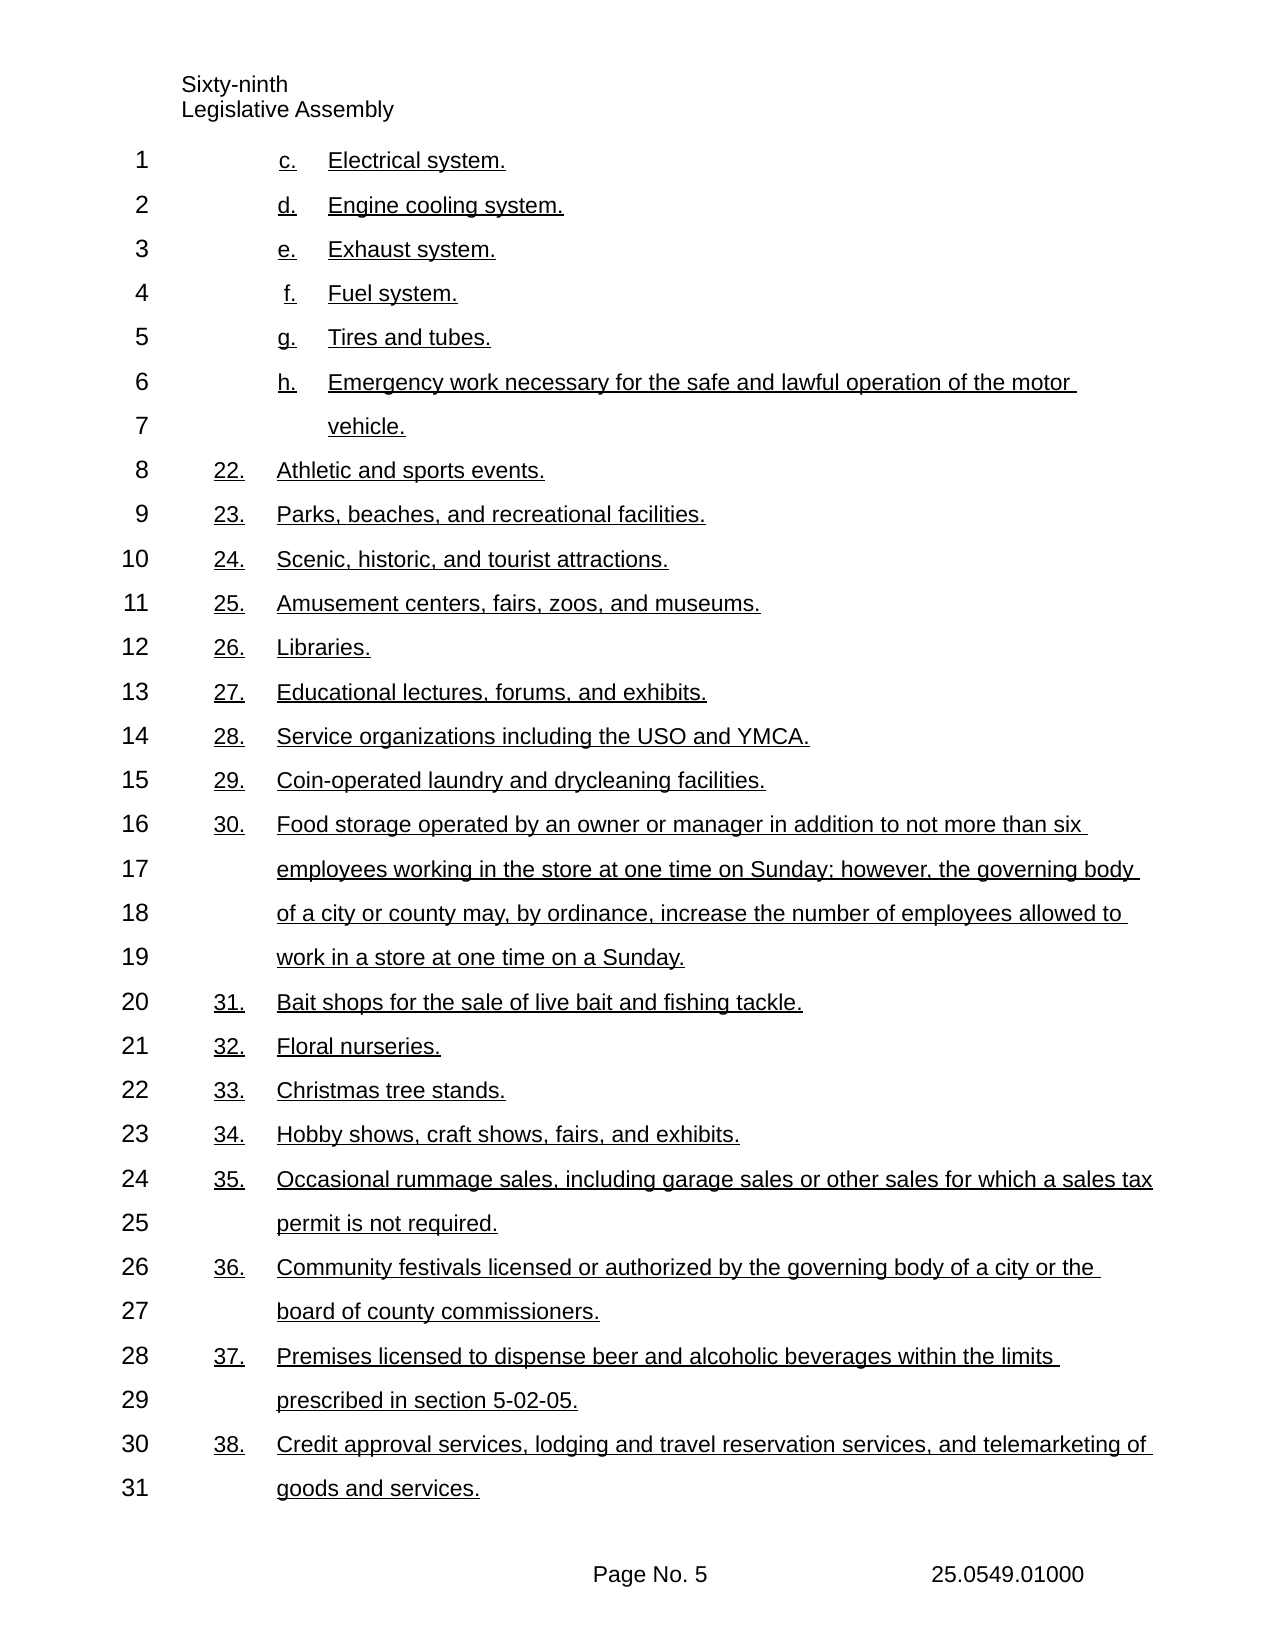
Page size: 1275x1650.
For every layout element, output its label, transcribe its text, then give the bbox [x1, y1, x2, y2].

text 28. Service organizations including the USO and YMCA. [181, 709, 1154, 753]
text 31. Bait shops for the sale of live bait and fishing tackle. [181, 974, 1154, 1019]
text 30. Food storage operated by an owner or manager in addition to not more than six employees working in the store at one time on Sunday; however, the governing body of a city or county may, by ordinance, increase the number of employees allowed to work in a store at one time on a Sunday. [181, 797, 1154, 974]
text e. Exhaust system. [181, 222, 1154, 266]
text 37. Premises licensed to dispense beer and alcoholic beverages within the limits prescribed in section 5‑02‑05. [181, 1329, 1154, 1417]
text 33. Christmas tree stands. [181, 1063, 1154, 1107]
text d. Engine cooling system. [181, 178, 1154, 222]
text 26. Libraries. [181, 620, 1154, 664]
text 23. Parks, beaches, and recreational facilities. [181, 487, 1154, 532]
text 25. Amusement centers, fairs, zoos, and museums. [181, 576, 1154, 620]
text 27. Educational lectures, forums, and exhibits. [181, 664, 1154, 709]
text 38. Credit approval services, lodging and travel reservation services, and telemarketing of goods and services. [181, 1417, 1154, 1506]
text 34. Hobby shows, craft shows, fairs, and exhibits. [181, 1107, 1154, 1152]
text f. Fuel system. [181, 266, 1154, 310]
text 35. Occasional rummage sales, including garage sales or other sales for which a sales tax permit is not required. [181, 1152, 1154, 1240]
text h. Emergency work necessary for the safe and lawful operation of the motor vehicle. [181, 355, 1154, 443]
text c. Electrical system. [181, 133, 1154, 178]
text 29. Coin-operated laundry and drycleaning facilities. [181, 753, 1154, 797]
text 24. Scenic, historic, and tourist attractions. [181, 532, 1154, 576]
text g. Tires and tubes. [181, 310, 1154, 355]
text 32. Floral nurseries. [181, 1019, 1154, 1063]
text 22. Athletic and sports events. [181, 443, 1154, 487]
text 36. Community festivals licensed or authorized by the governing body of a city or the board of county commissioners. [181, 1240, 1154, 1329]
